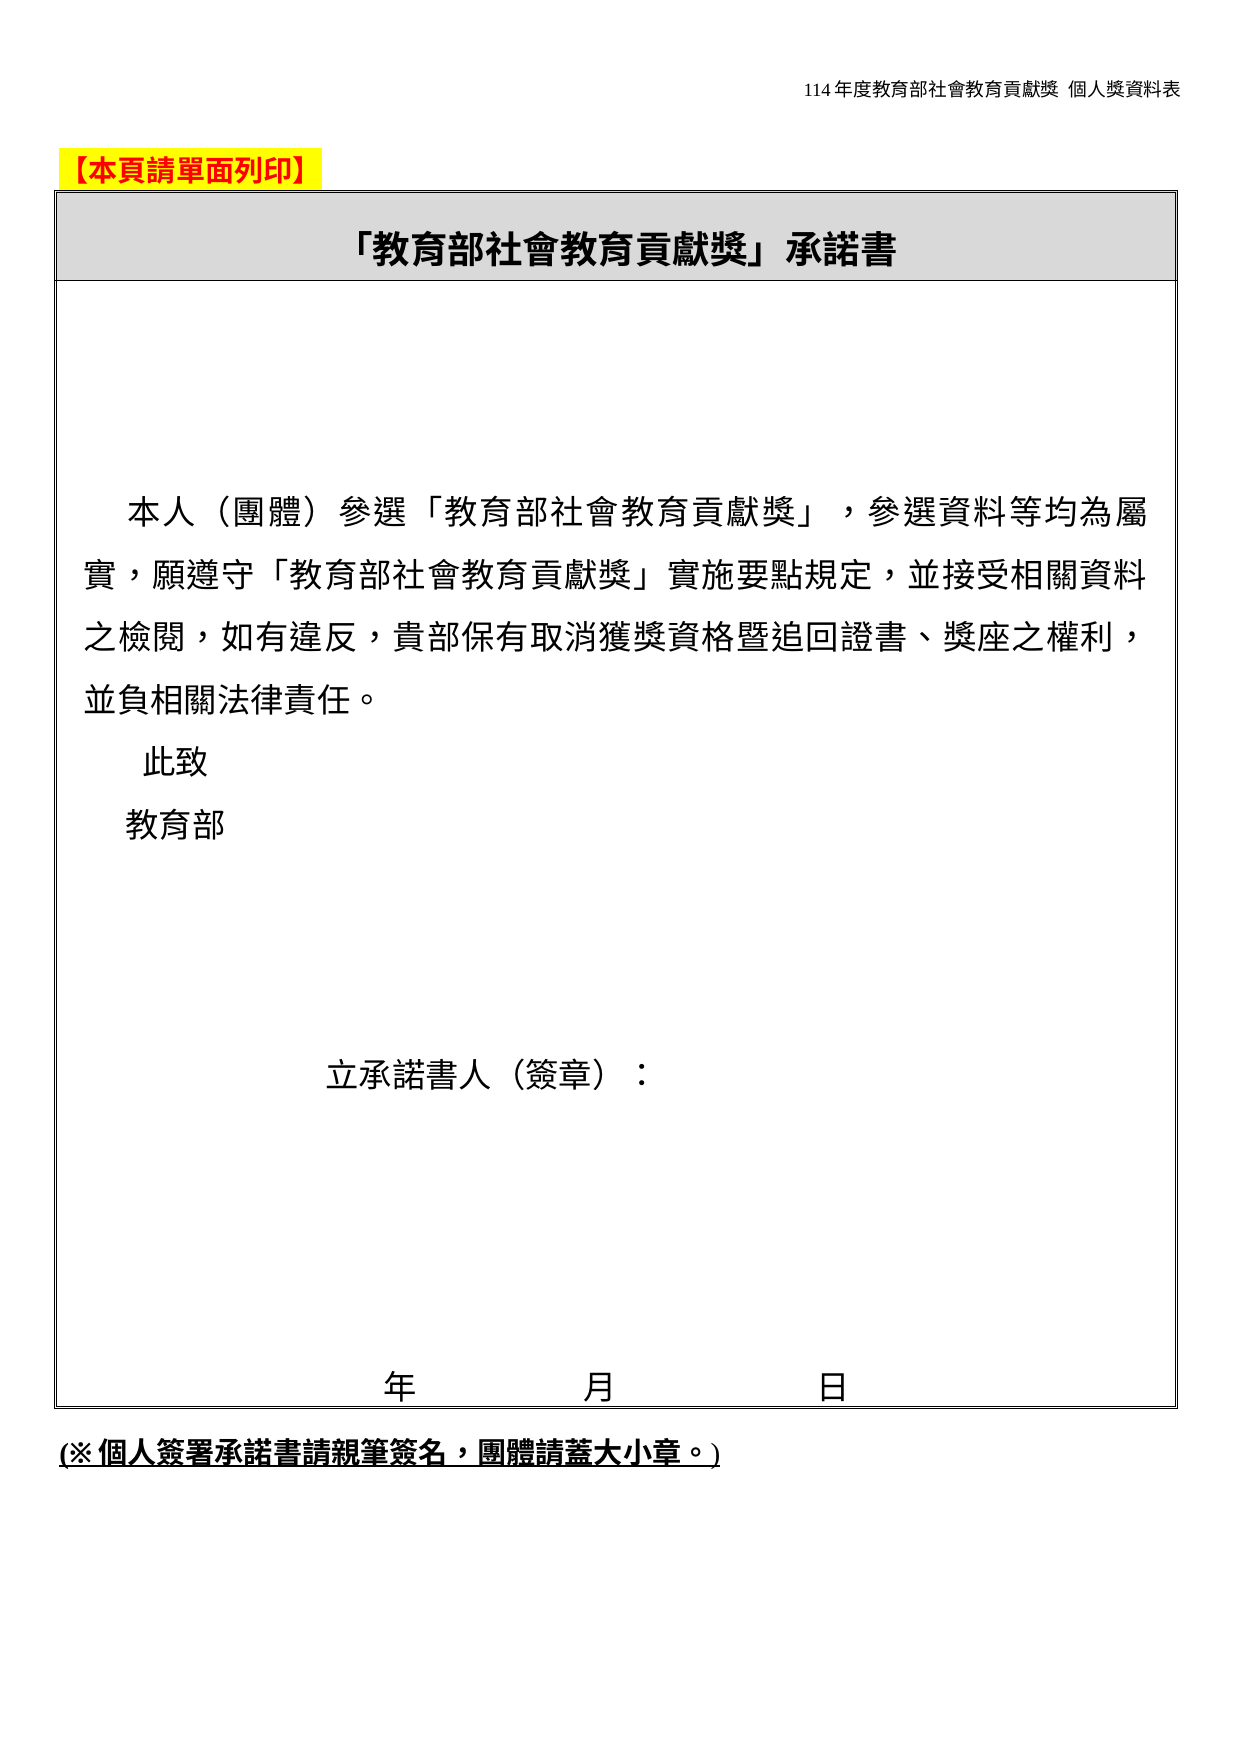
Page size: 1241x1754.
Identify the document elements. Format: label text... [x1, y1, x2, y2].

table_header 「教育部社會教育貢獻獎」承諾書 [57, 193, 1175, 280]
text 【本頁請單面列印】 [59, 127, 1181, 189]
table_cell 本人（團體）參選「教育部社會教育貢獻獎」，參選資料等均為屬實，願遵守「教育部社會教育貢獻獎」實施要點規定，並接受相關資料之檢閱，如有違反，貴部保有取消獲獎資格暨追回證書、獎座之權利，並負相關法律責任。 此致 教育部 立承諾書人（簽章）： 年 月 日 [57, 281, 1175, 1406]
text (※個人簽署承諾書請親筆簽名，團體請蓋大小章。) [59, 1409, 1181, 1472]
